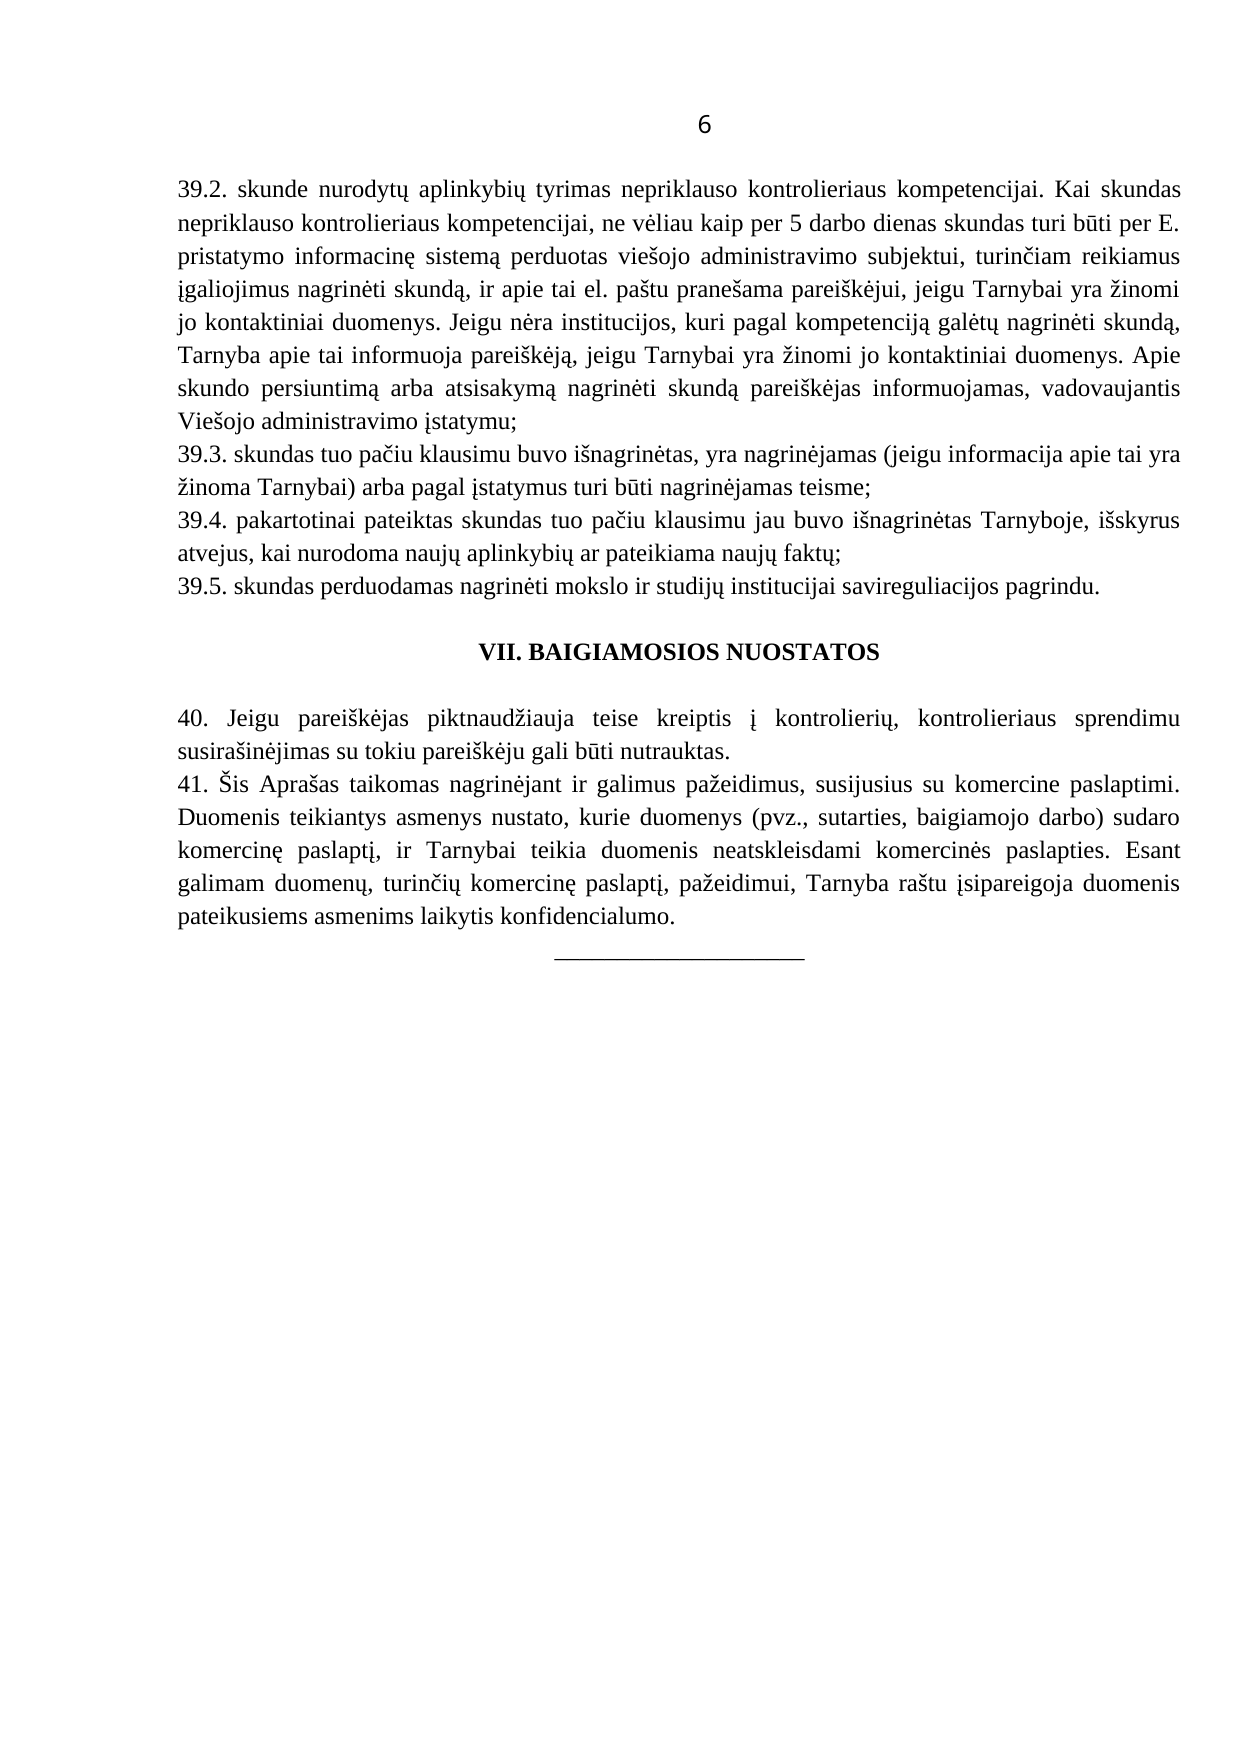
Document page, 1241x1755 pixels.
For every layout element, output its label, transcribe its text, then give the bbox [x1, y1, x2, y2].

text ____________________ [177, 934, 1181, 963]
text 40. Jeigu pareiškėjas piktnaudžiauja teise kreiptis į kontrolierių, kontrolieriaus sprendimu susirašinėjimas su tokiu pareiškėju gali būti nutrauktas. [177, 703, 1181, 765]
text 39.2. skunde nurodytų aplinkybių tyrimas nepriklauso kontrolieriaus kompetencijai. Kai skundas nepriklauso kontrolieriaus kompetencijai, ne vėliau kaip per 5 darbo dienas skundas turi būti per E. pristatymo informacinę sistemą perduotas viešojo administravimo subjektui, turinčiam reikiamus įgaliojimus nagrinėti skundą, ir apie tai el. paštu pranešama pareiškėjui, jeigu Tarnybai yra žinomi jo kontaktiniai duomenys. Jeigu nėra institucijos, kuri pagal kompetenciją galėtų nagrinėti skundą, Tarnyba apie tai informuoja pareiškėją, jeigu Tarnybai yra žinomi jo kontaktiniai duomenys. Apie skundo persiuntimą arba atsisakymą nagrinėti skundą pareiškėjas informuojamas, vadovaujantis Viešojo administravimo įstatymu; [177, 174, 1181, 435]
text 39.3. skundas tuo pačiu klausimu buvo išnagrinėtas, yra nagrinėjamas (jeigu informacija apie tai yra žinoma Tarnybai) arba pagal įstatymus turi būti nagrinėjamas teisme; [177, 439, 1181, 501]
text VII. BAIGIAMOSIOS NUOSTATOS [177, 637, 1181, 666]
text 41. Šis Aprašas taikomas nagrinėjant ir galimus pažeidimus, susijusius su komercine paslaptimi. Duomenis teikiantys asmenys nustato, kurie duomenys (pvz., sutarties, baigiamojo darbo) sudaro komercinę paslaptį, ir Tarnybai teikia duomenis neatskleisdami komercinės paslapties. Esant galimam duomenų, turinčių komercinę paslaptį, pažeidimui, Tarnyba raštu įsipareigoja duomenis pateikusiems asmenims laikytis konfidencialumo. [177, 769, 1181, 930]
text 39.4. pakartotinai pateiktas skundas tuo pačiu klausimu jau buvo išnagrinėtas Tarnyboje, išskyrus atvejus, kai nurodoma naujų aplinkybių ar pateikiama naujų faktų; [177, 505, 1181, 567]
text 39.5. skundas perduodamas nagrinėti mokslo ir studijų institucijai savireguliacijos pagrindu. [177, 571, 1181, 600]
